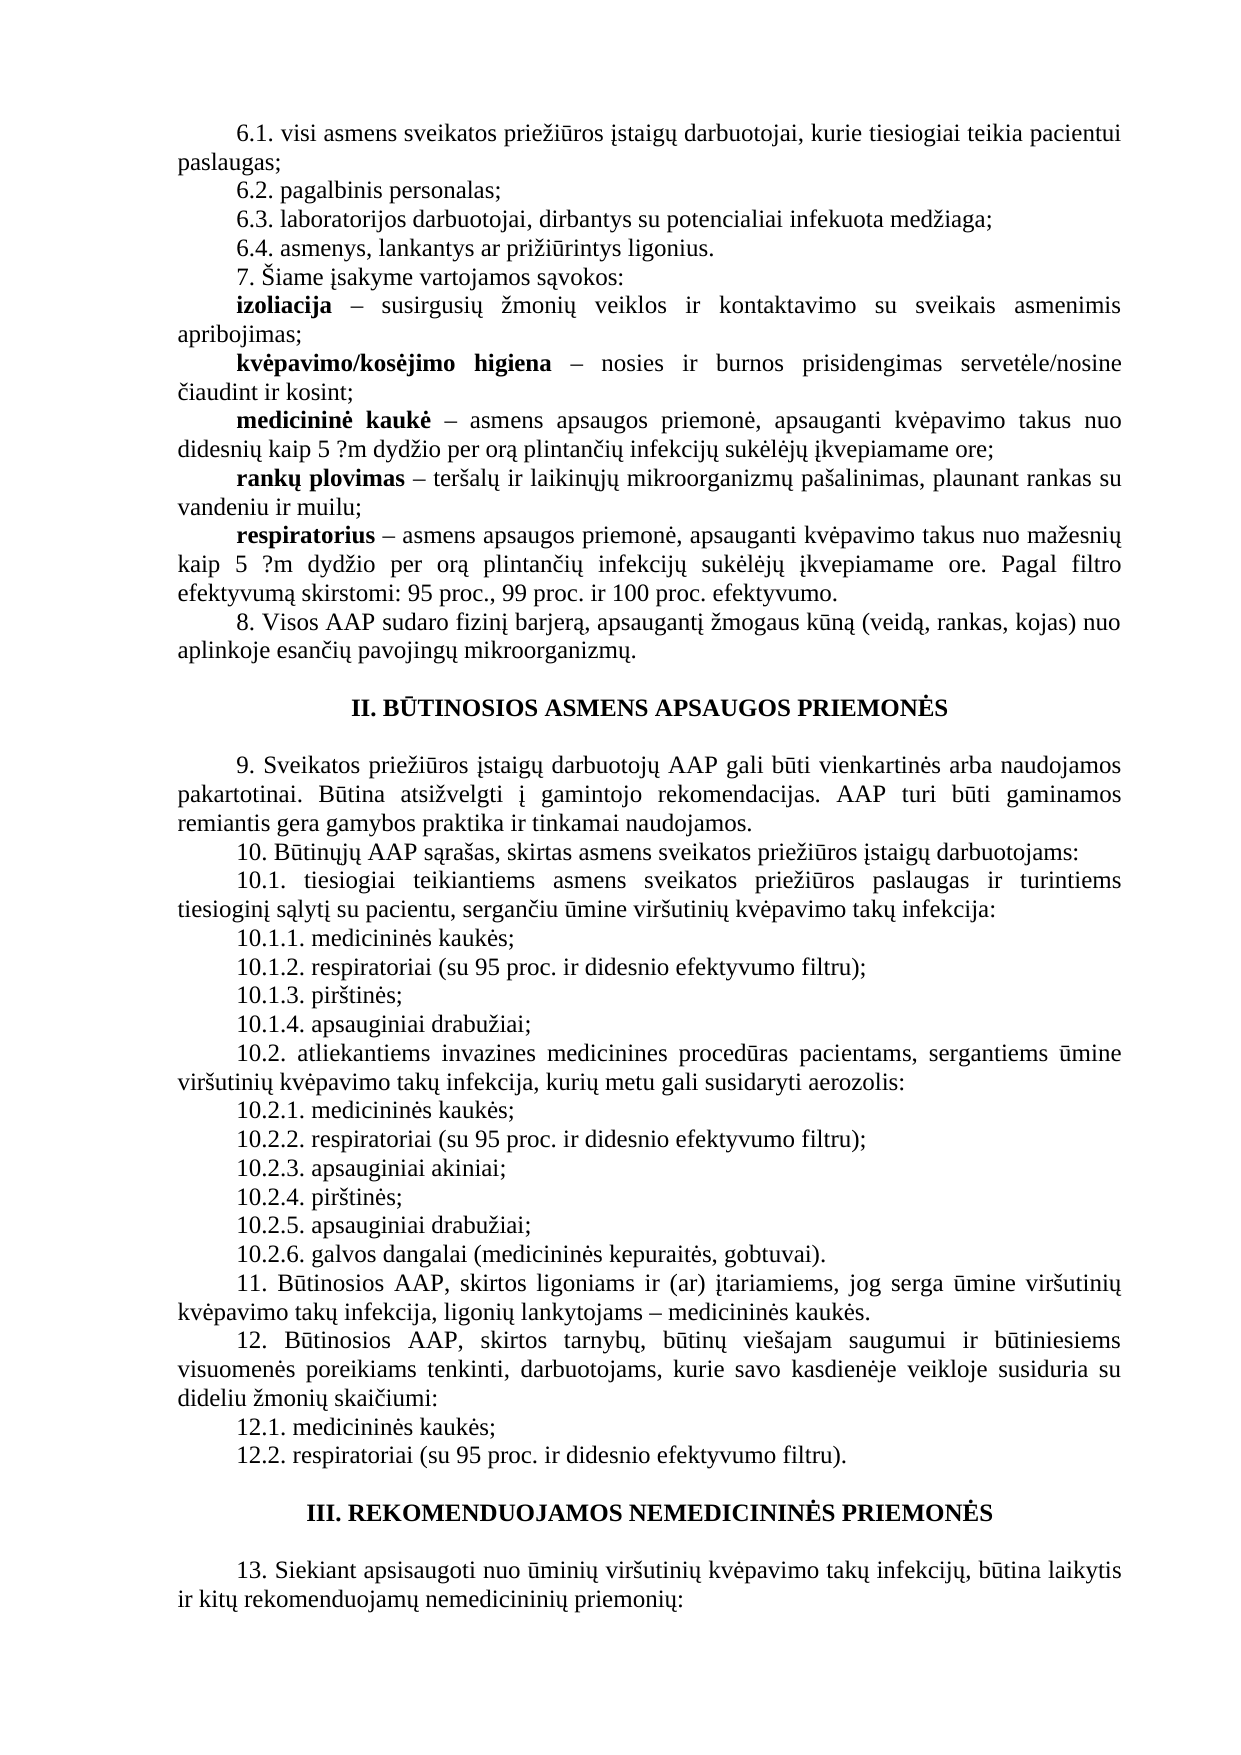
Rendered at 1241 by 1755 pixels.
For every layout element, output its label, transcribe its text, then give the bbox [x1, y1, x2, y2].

text 10.2.3. apsauginiai akiniai; [177, 1153, 1122, 1182]
text 8. Visos AAP sudaro fizinį barjerą, apsaugantį žmogaus kūną (veidą, rankas, kojas) nuo aplinkoje esančių pavojingų mikroorganizmų. [177, 607, 1122, 664]
text 10.2.5. apsauginiai drabužiai; [177, 1211, 1122, 1239]
text 10.1.4. apsauginiai drabužiai; [177, 1009, 1122, 1038]
text II. BŪTINOSIOS ASMENS APSAUGOS PRIEMONĖS [177, 693, 1122, 722]
text rankų plovimas – teršalų ir laikinųjų mikroorganizmų pašalinimas, plaunant rankas su vandeniu ir muilu; [177, 463, 1122, 521]
text 6.1. visi asmens sveikatos priežiūros įstaigų darbuotojai, kurie tiesiogiai teikia pacientui paslaugas; [177, 118, 1122, 176]
text 12. Būtinosios AAP, skirtos tarnybų, būtinų viešajam saugumui ir būtiniesiems visuomenės poreikiams tenkinti, darbuotojams, kurie savo kasdienėje veikloje susiduria su dideliu žmonių skaičiumi: [177, 1326, 1122, 1412]
text 10.2.6. galvos dangalai (medicininės kepuraitės, gobtuvai). [177, 1239, 1122, 1268]
text respiratorius – asmens apsaugos priemonė, apsauganti kvėpavimo takus nuo mažesnių kaip 5 ?mium dydžio per orą plintančių infekcijų sukėlėjų įkvepiamame ore. Pagal filtro efektyvumą skirstomi: 95 proc., 99 proc. ir 100 proc. efektyvumo. [177, 521, 1122, 607]
text 12.2. respiratoriai (su 95 proc. ir didesnio efektyvumo filtru). [177, 1441, 1122, 1469]
text 10.1.3. pirštinės; [177, 981, 1122, 1009]
text 10.1. tiesiogiai teikiantiems asmens sveikatos priežiūros paslaugas ir turintiems tiesioginį sąlytį su pacientu, sergančiu ūmine viršutinių kvėpavimo takų infekcija: [177, 866, 1122, 923]
text 9. Sveikatos priežiūros įstaigų darbuotojų AAP gali būti vienkartinės arba naudojamos pakartotinai. Būtina atsižvelgti į gamintojo rekomendacijas. AAP turi būti gaminamos remiantis gera gamybos praktika ir tinkamai naudojamos. [177, 751, 1122, 837]
text 13. Siekiant apsisaugoti nuo ūminių viršutinių kvėpavimo takų infekcijų, būtina laikytis ir kitų rekomenduojamų nemedicininių priemonių: [177, 1556, 1122, 1613]
text medicininė kaukė – asmens apsaugos priemonė, apsauganti kvėpavimo takus nuo didesnių kaip 5 ?mium dydžio per orą plintančių infekcijų sukėlėjų įkvepiamame ore; [177, 406, 1122, 463]
text 10.1.1. medicininės kaukės; [177, 923, 1122, 952]
text 6.2. pagalbinis personalas; [177, 176, 1122, 204]
text 10.1.2. respiratoriai (su 95 proc. ir didesnio efektyvumo filtru); [177, 952, 1122, 981]
text kvėpavimo/kosėjimo higiena – nosies ir burnos prisidengimas servetėle/nosine čiaudint ir kosint; [177, 348, 1122, 406]
text 10. Būtinųjų AAP sąrašas, skirtas asmens sveikatos priežiūros įstaigų darbuotojams: [177, 837, 1122, 866]
text 12.1. medicininės kaukės; [177, 1412, 1122, 1441]
text 10.2.1. medicininės kaukės; [177, 1096, 1122, 1124]
text 10.2. atliekantiems invazines medicinines procedūras pacientams, sergantiems ūmine viršutinių kvėpavimo takų infekcija, kurių metu gali susidaryti aerozolis: [177, 1038, 1122, 1096]
text 10.2.2. respiratoriai (su 95 proc. ir didesnio efektyvumo filtru); [177, 1124, 1122, 1153]
text III. REKOMENDUOJAMOS NEMEDICININĖS PRIEMONĖS [177, 1498, 1122, 1527]
text 11. Būtinosios AAP, skirtos ligoniams ir (ar) įtariamiems, jog serga ūmine viršutinių kvėpavimo takų infekcija, ligonių lankytojams – medicininės kaukės. [177, 1268, 1122, 1326]
text 10.2.4. pirštinės; [177, 1182, 1122, 1211]
text 7. Šiame įsakyme vartojamos sąvokos: [177, 262, 1122, 291]
text 6.4. asmenys, lankantys ar prižiūrintys ligonius. [177, 233, 1122, 262]
text 6.3. laboratorijos darbuotojai, dirbantys su potencialiai infekuota medžiaga; [177, 204, 1122, 233]
text izoliacija – susirgusių žmonių veiklos ir kontaktavimo su sveikais asmenimis apribojimas; [177, 291, 1122, 348]
